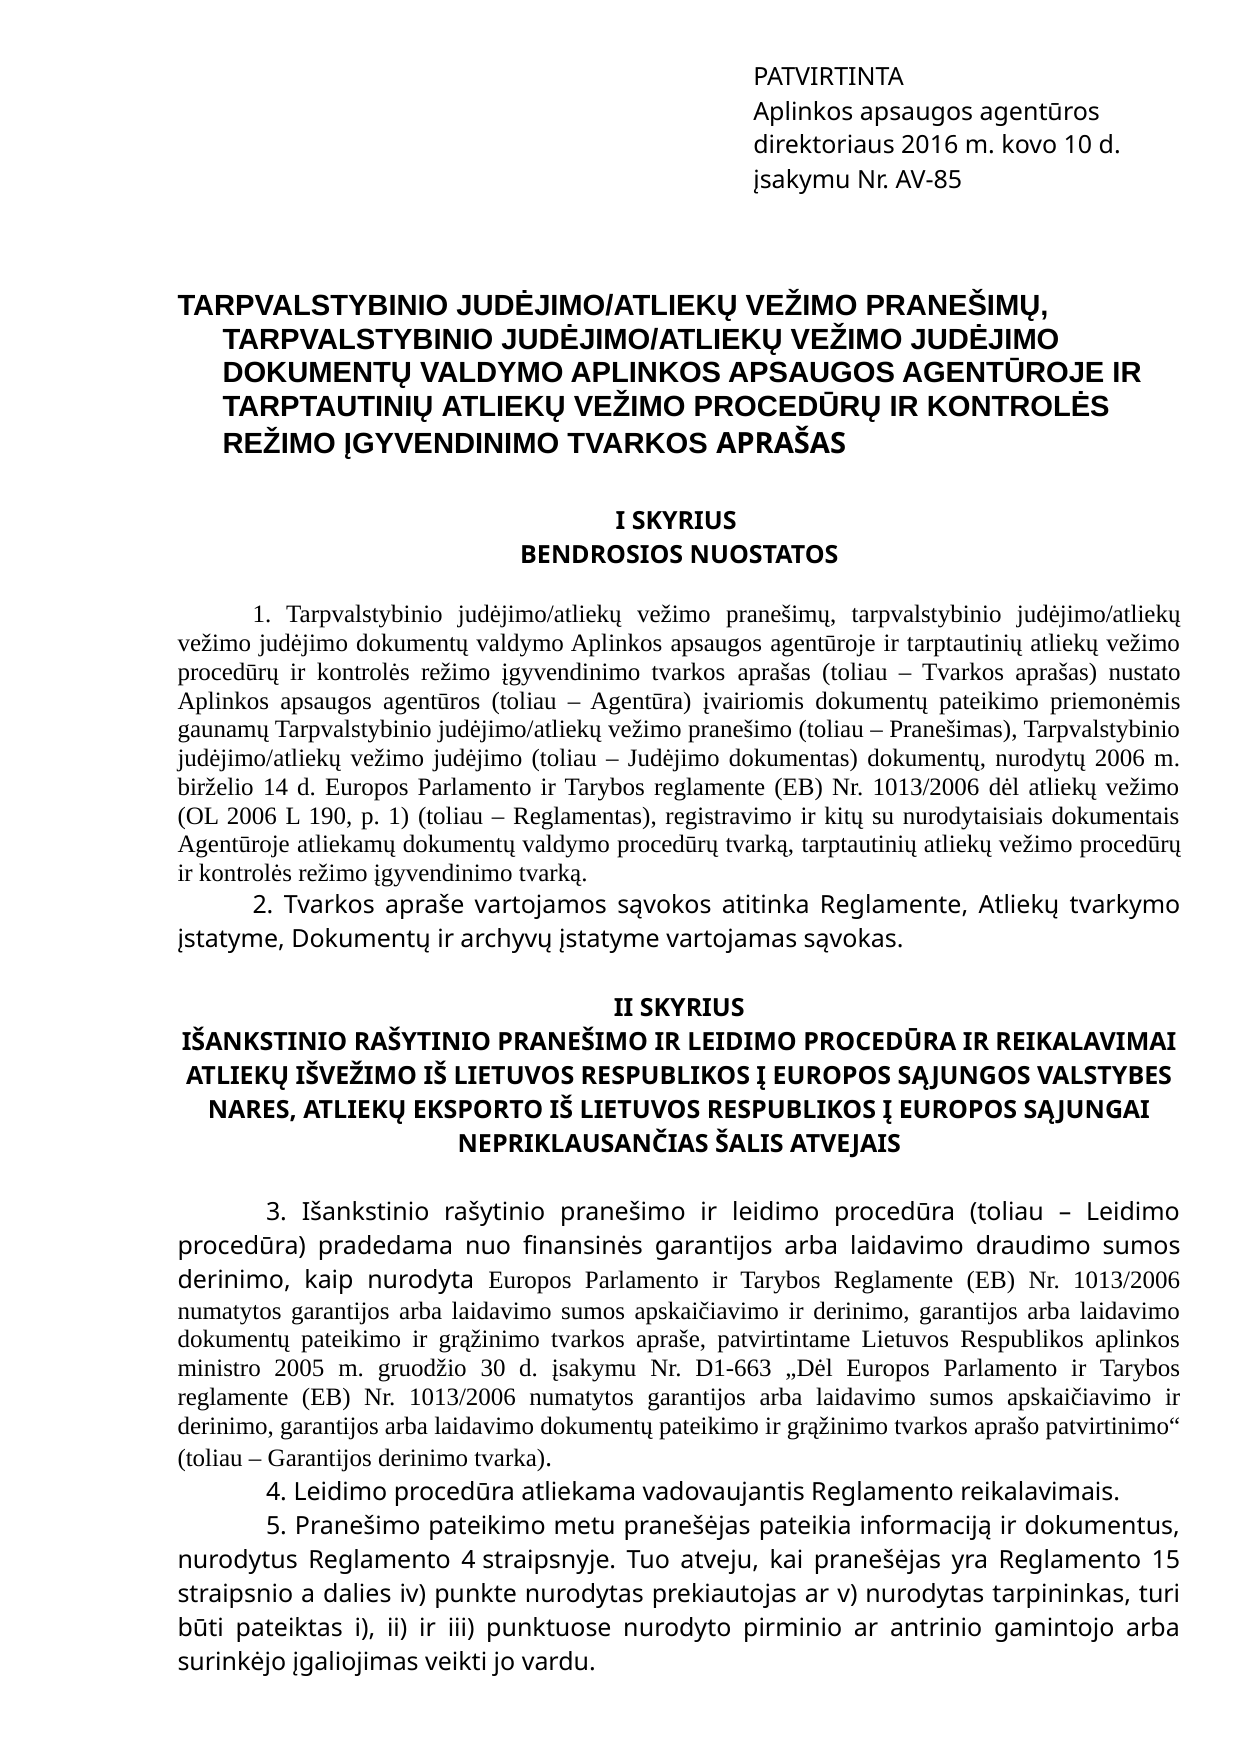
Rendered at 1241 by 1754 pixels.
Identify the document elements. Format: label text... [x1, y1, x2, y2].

text Aplinkos apsaugos agentūros [177, 93, 1181, 127]
subtitle TARPVALSTYBINIO JUDĖJIMO/ATLIEKŲ VEŽIMO PRANEŠIMŲ, TARPVALSTYBINIO JUDĖJIMO/ATLIEKŲ VEŽIMO JUDĖJIMO DOKUMENTŲ VALDYMO APLINKOS APSAUGOS AGENTŪROJE IR TARPTAUTINIŲ ATLIEKŲ VEŽIMO PROCEDŪRŲ IR KONTROLĖS REŽIMO ĮGYVENDINIMO TVARKOS APRAŠAS [177, 288, 1181, 462]
text 1. Tarpvalstybinio judėjimo/atliekų vežimo pranešimų, tarpvalstybinio judėjimo/atliekų vežimo judėjimo dokumentų valdymo Aplinkos apsaugos agentūroje ir tarptautinių atliekų vežimo procedūrų ir kontrolės režimo įgyvendinimo tvarkos aprašas (toliau – Tvarkos aprašas) nustato Aplinkos apsaugos agentūros (toliau – Agentūra) įvairiomis dokumentų pateikimo priemonėmis gaunamų Tarpvalstybinio judėjimo/atliekų vežimo pranešimo (toliau – Pranešimas), Tarpvalstybinio judėjimo/atliekų vežimo judėjimo (toliau – Judėjimo dokumentas) dokumentų, nurodytų 2006 m. birželio 14 d. Europos Parlamento ir Tarybos reglamente (EB) Nr. 1013/2006 dėl atliekų vežimo (OL 2006 L 190, p. 1) (toliau – Reglamentas), registravimo ir kitų su nurodytaisiais dokumentais Agentūroje atliekamų dokumentų valdymo procedūrų tvarką, tarptautinių atliekų vežimo procedūrų ir kontrolės režimo įgyvendinimo tvarką. [177, 599, 1181, 887]
text 4. Leidimo procedūra atliekama vadovaujantis Reglamento reikalavimais. [177, 1473, 1181, 1508]
text BENDROSIOS NUOSTATOS [177, 537, 1181, 571]
text IŠANKSTINIO RAŠYTINIO PRANEŠIMO IR LEIDIMO PROCEDŪRA IR REIKALAVIMAI ATLIEKŲ IŠVEŽIMO IŠ LIETUVOS RESPUBLIKOS Į EUROPOS SĄJUNGOS VALSTYBES NARES, ATLIEKŲ EKSPORTO IŠ LIETUVOS RESPUBLIKOS Į EUROPOS SĄJUNGAI NEPRIKLAUSANČIAS ŠALIS ATVEJAIS [177, 1023, 1181, 1159]
text įsakymu Nr. AV-85 [177, 161, 1181, 195]
text 5. Pranešimo pateikimo metu pranešėjas pateikia informaciją ir dokumentus, nurodytus Reglamento 4 straipsnyje. Tuo atveju, kai pranešėjas yra Reglamento 15 straipsnio a dalies iv) punkte nurodytas prekiautojas ar v) nurodytas tarpininkas, turi būti pateiktas i), ii) ir iii) punktuose nurodyto pirminio ar antrinio gamintojo arba surinkėjo įgaliojimas veikti jo vardu. [177, 1508, 1181, 1678]
text I SKYRIUS [177, 503, 1181, 537]
text 3. Išankstinio rašytinio pranešimo ir leidimo procedūra (toliau – Leidimo procedūra) pradedama nuo finansinės garantijos arba laidavimo draudimo sumos derinimo, kaip nurodyta Europos Parlamento ir Tarybos Reglamente (EB) Nr. 1013/2006 numatytos garantijos arba laidavimo sumos apskaičiavimo ir derinimo, garantijos arba laidavimo dokumentų pateikimo ir grąžinimo tvarkos apraše, patvirtintame Lietuvos Respublikos aplinkos ministro 2005 m. gruodžio 30 d. įsakymu Nr. D1-663 „Dėl Europos Parlamento ir Tarybos reglamente (EB) Nr. 1013/2006 numatytos garantijos arba laidavimo sumos apskaičiavimo ir derinimo, garantijos arba laidavimo dokumentų pateikimo ir grąžinimo tvarkos aprašo patvirtinimo“ (toliau – Garantijos derinimo tvarka). [177, 1193, 1181, 1473]
text direktoriaus 2016 m. kovo 10 d. [177, 127, 1181, 161]
text 2. Tvarkos apraše vartojamos sąvokos atitinka Reglamente, Atliekų tvarkymo įstatyme, Dokumentų ir archyvų įstatyme vartojamas sąvokas. [177, 887, 1181, 955]
text PATVIRTINTA [177, 59, 1181, 93]
text II SKYRIUS [177, 989, 1181, 1023]
